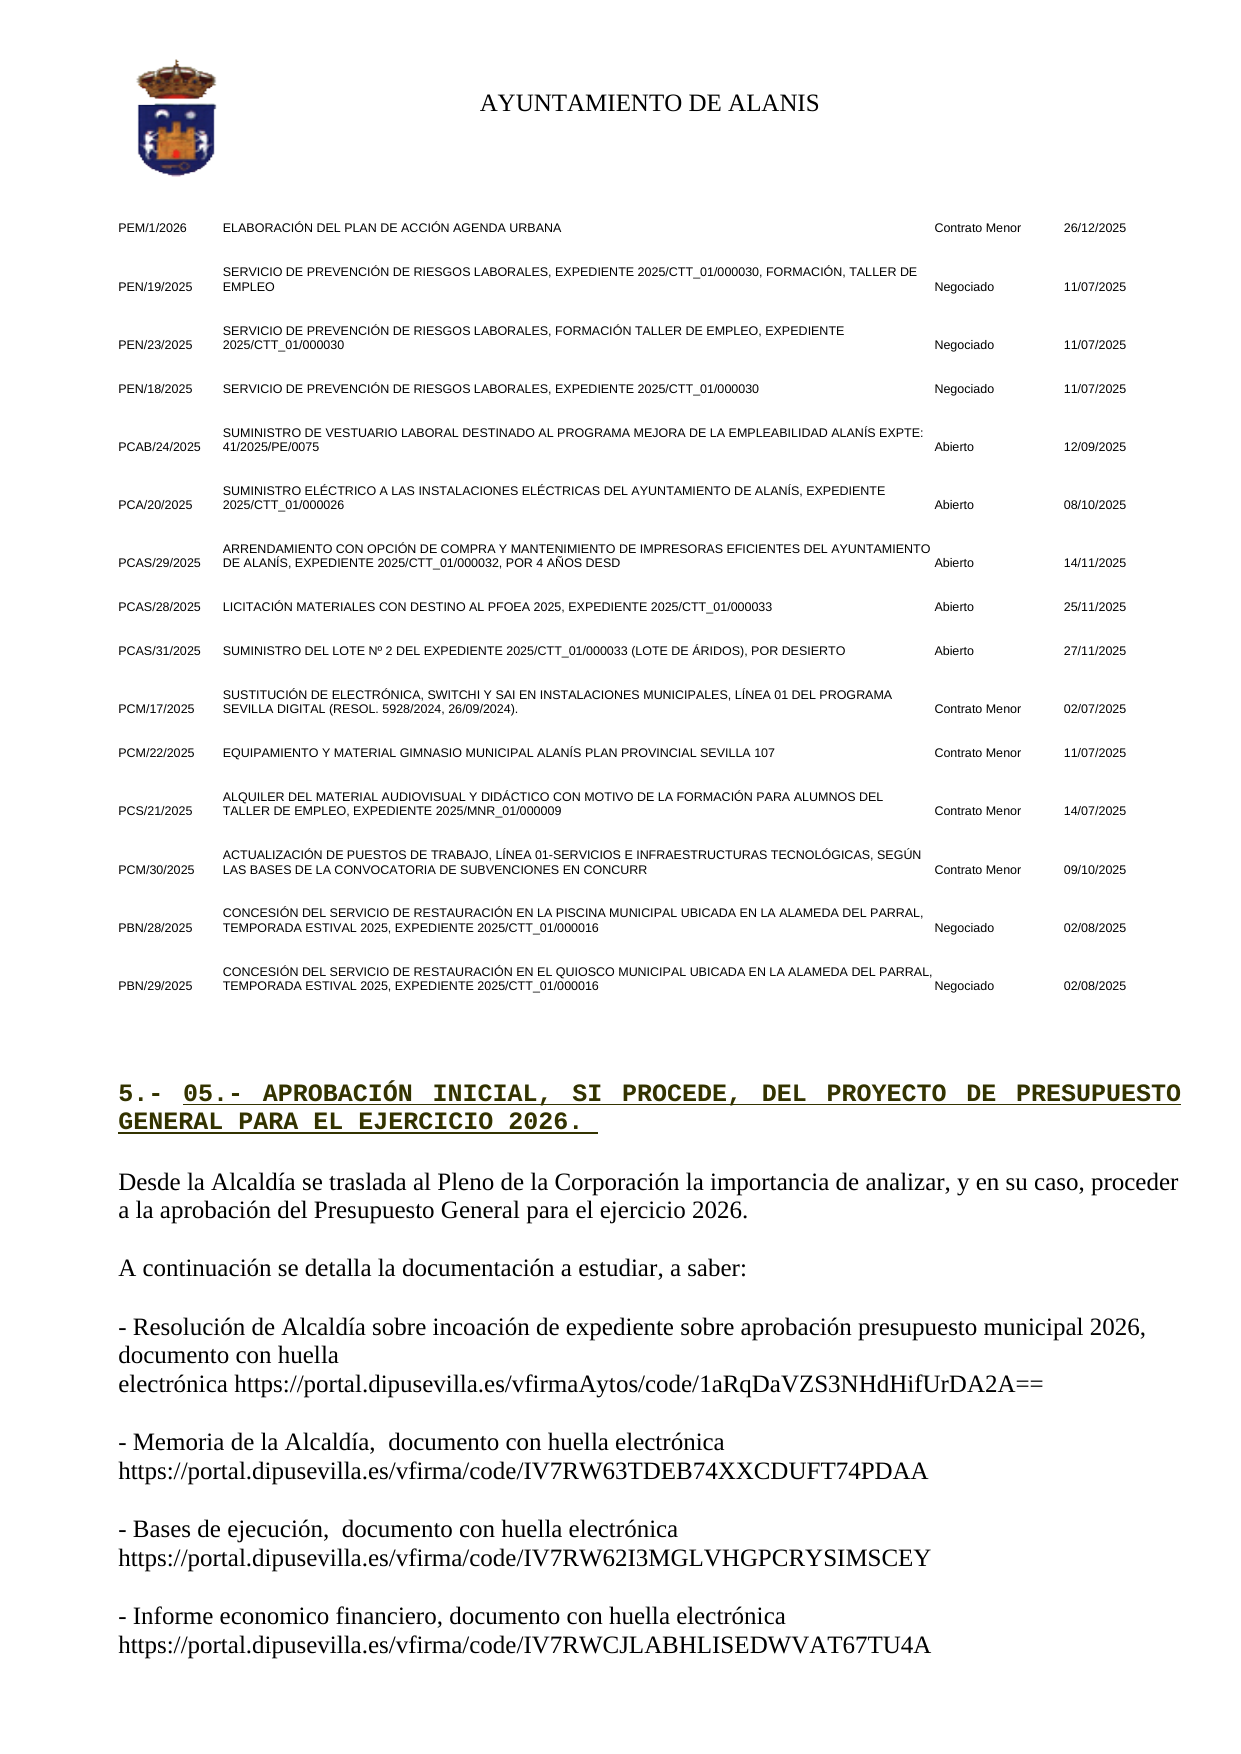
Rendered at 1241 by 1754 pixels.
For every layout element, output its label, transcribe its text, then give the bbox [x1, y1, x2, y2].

table_cell PEN/23/2025 [118, 323, 223, 381]
table_cell LICITACIÓN MATERIALES CON DESTINO AL PFOEA 2025, EXPEDIENTE 2025/CTT_01/000033 [223, 600, 934, 644]
table_cell Contrato Menor [934, 848, 1064, 906]
table_cell SUSTITUCIÓN DE ELECTRÓNICA, SWITCHI Y SAI EN INSTALACIONES MUNICIPALES, LÍNEA 01 DEL PROGRAMA SEVILLA DIGITAL (RESOL. 5928/2024, 26/09/2024). [223, 688, 934, 746]
table_cell PCS/21/2025 [118, 790, 223, 848]
table_cell PCAS/28/2025 [118, 600, 223, 644]
table_cell Contrato Menor [934, 790, 1064, 848]
table_cell 27/11/2025 [1064, 644, 1202, 688]
table_cell 02/08/2025 [1064, 906, 1202, 964]
table_cell ELABORACIÓN DEL PLAN DE ACCIÓN AGENDA URBANA [223, 221, 934, 265]
table_cell 02/07/2025 [1064, 688, 1202, 746]
table_cell PCA/20/2025 [118, 484, 223, 542]
table_cell Contrato Menor [934, 746, 1064, 790]
table_cell PEM/1/2026 [118, 221, 223, 265]
table_cell 02/08/2025 [1064, 964, 1202, 1023]
table_cell 11/07/2025 [1064, 265, 1202, 323]
text - Informe economico financiero, documento con huella electrónica https://portal.dipusevilla.es/vfirma/code/IV7RWCJLABHLISEDWVAT67TU4A [118, 1601, 1181, 1659]
text - Resolución de Alcaldía sobre incoación de expediente sobre aprobación presupuesto municipal 2026, documento con huella electrónica https://portal.dipusevilla.es/vfirmaAytos/code/1aRqDaVZS3NHdHifUrDA2A== [118, 1312, 1181, 1398]
table_cell 26/12/2025 [1064, 221, 1202, 265]
table_cell 11/07/2025 [1064, 746, 1202, 790]
table_cell PEN/19/2025 [118, 265, 223, 323]
text - Memoria de la Alcaldía, documento con huella electrónica https://portal.dipusevilla.es/vfirma/code/IV7RW63TDEB74XXCDUFT74PDAA [118, 1427, 1181, 1485]
table_cell 11/07/2025 [1064, 323, 1202, 381]
table_cell Contrato Menor [934, 221, 1064, 265]
table_cell Abierto [934, 425, 1064, 483]
table_cell [118, 177, 223, 221]
table_cell ACTUALIZACIÓN DE PUESTOS DE TRABAJO, LÍNEA 01-SERVICIOS E INFRAESTRUCTURAS TECNOLÓGICAS, SEGÚN LAS BASES DE LA CONVOCATORIA DE SUBVENCIONES EN CONCURR [223, 848, 934, 906]
table_cell 11/07/2025 [1064, 381, 1202, 425]
table_cell 25/11/2025 [1064, 600, 1202, 644]
table_cell Abierto [934, 542, 1064, 600]
table_cell [223, 177, 934, 221]
text A continuación se detalla la documentación a estudiar, a saber: [118, 1253, 1181, 1282]
table_cell 14/11/2025 [1064, 542, 1202, 600]
text 5.- 05.- APROBACIÓN INICIAL, SI PROCEDE, DEL PROYECTO DE PRESUPUESTO GENERAL PARA EL EJERCICIO 2026. [118, 1080, 1181, 1137]
table_cell 14/07/2025 [1064, 790, 1202, 848]
table_cell ALQUILER DEL MATERIAL AUDIOVISUAL Y DIDÁCTICO CON MOTIVO DE LA FORMACIÓN PARA ALUMNOS DEL TALLER DE EMPLEO, EXPEDIENTE 2025/MNR_01/000009 [223, 790, 934, 848]
table_cell 09/10/2025 [1064, 848, 1202, 906]
table_cell PCAS/31/2025 [118, 644, 223, 688]
table_cell SUMINISTRO ELÉCTRICO A LAS INSTALACIONES ELÉCTRICAS DEL AYUNTAMIENTO DE ALANÍS, EXPEDIENTE 2025/CTT_01/000026 [223, 484, 934, 542]
table_cell Negociado [934, 906, 1064, 964]
table_cell Abierto [934, 644, 1064, 688]
table_cell Abierto [934, 600, 1064, 644]
table_cell SUMINISTRO DE VESTUARIO LABORAL DESTINADO AL PROGRAMA MEJORA DE LA EMPLEABILIDAD ALANÍS EXPTE: 41/2025/PE/0075 [223, 425, 934, 483]
table_cell PCM/22/2025 [118, 746, 223, 790]
text - Bases de ejecución, documento con huella electrónica https://portal.dipusevilla.es/vfirma/code/IV7RW62I3MGLVHGPCRYSIMSCEY [118, 1514, 1181, 1572]
table_cell ARRENDAMIENTO CON OPCIÓN DE COMPRA Y MANTENIMIENTO DE IMPRESORAS EFICIENTES DEL AYUNTAMIENTO DE ALANÍS, EXPEDIENTE 2025/CTT_01/000032, POR 4 AÑOS DESD [223, 542, 934, 600]
table_cell EQUIPAMIENTO Y MATERIAL GIMNASIO MUNICIPAL ALANÍS PLAN PROVINCIAL SEVILLA 107 [223, 746, 934, 790]
table_cell Contrato Menor [934, 688, 1064, 746]
table_cell SERVICIO DE PREVENCIÓN DE RIESGOS LABORALES, EXPEDIENTE 2025/CTT_01/000030, FORMACIÓN, TALLER DE EMPLEO [223, 265, 934, 323]
picture [118, 58, 237, 177]
table_cell CONCESIÓN DEL SERVICIO DE RESTAURACIÓN EN EL QUIOSCO MUNICIPAL UBICADA EN LA ALAMEDA DEL PARRAL, TEMPORADA ESTIVAL 2025, EXPEDIENTE 2025/CTT_01/000016 [223, 964, 934, 1023]
table_cell PCAS/29/2025 [118, 542, 223, 600]
text Desde la Alcaldía se traslada al Pleno de la Corporación la importancia de analizar, y en su caso, proceder a la aprobación del Presupuesto General para el ejercicio 2026. [118, 1167, 1181, 1224]
table_cell PCM/30/2025 [118, 848, 223, 906]
table_cell SERVICIO DE PREVENCIÓN DE RIESGOS LABORALES, FORMACIÓN TALLER DE EMPLEO, EXPEDIENTE 2025/CTT_01/000030 [223, 323, 934, 381]
table_cell [934, 177, 1064, 221]
table_cell CONCESIÓN DEL SERVICIO DE RESTAURACIÓN EN LA PISCINA MUNICIPAL UBICADA EN LA ALAMEDA DEL PARRAL, TEMPORADA ESTIVAL 2025, EXPEDIENTE 2025/CTT_01/000016 [223, 906, 934, 964]
table_cell Negociado [934, 265, 1064, 323]
table_cell 08/10/2025 [1064, 484, 1202, 542]
table_cell PEN/18/2025 [118, 381, 223, 425]
table_cell SERVICIO DE PREVENCIÓN DE RIESGOS LABORALES, EXPEDIENTE 2025/CTT_01/000030 [223, 381, 934, 425]
table_cell Abierto [934, 484, 1064, 542]
table_cell PBN/28/2025 [118, 906, 223, 964]
table_cell PCM/17/2025 [118, 688, 223, 746]
table_cell PBN/29/2025 [118, 964, 223, 1023]
table_cell [1064, 177, 1202, 221]
table_cell Negociado [934, 323, 1064, 381]
table_cell Negociado [934, 381, 1064, 425]
table_cell 12/09/2025 [1064, 425, 1202, 483]
table_cell Negociado [934, 964, 1064, 1023]
table_cell PCAB/24/2025 [118, 425, 223, 483]
table_cell SUMINISTRO DEL LOTE Nº 2 DEL EXPEDIENTE 2025/CTT_01/000033 (LOTE DE ÁRIDOS), POR DESIERTO [223, 644, 934, 688]
